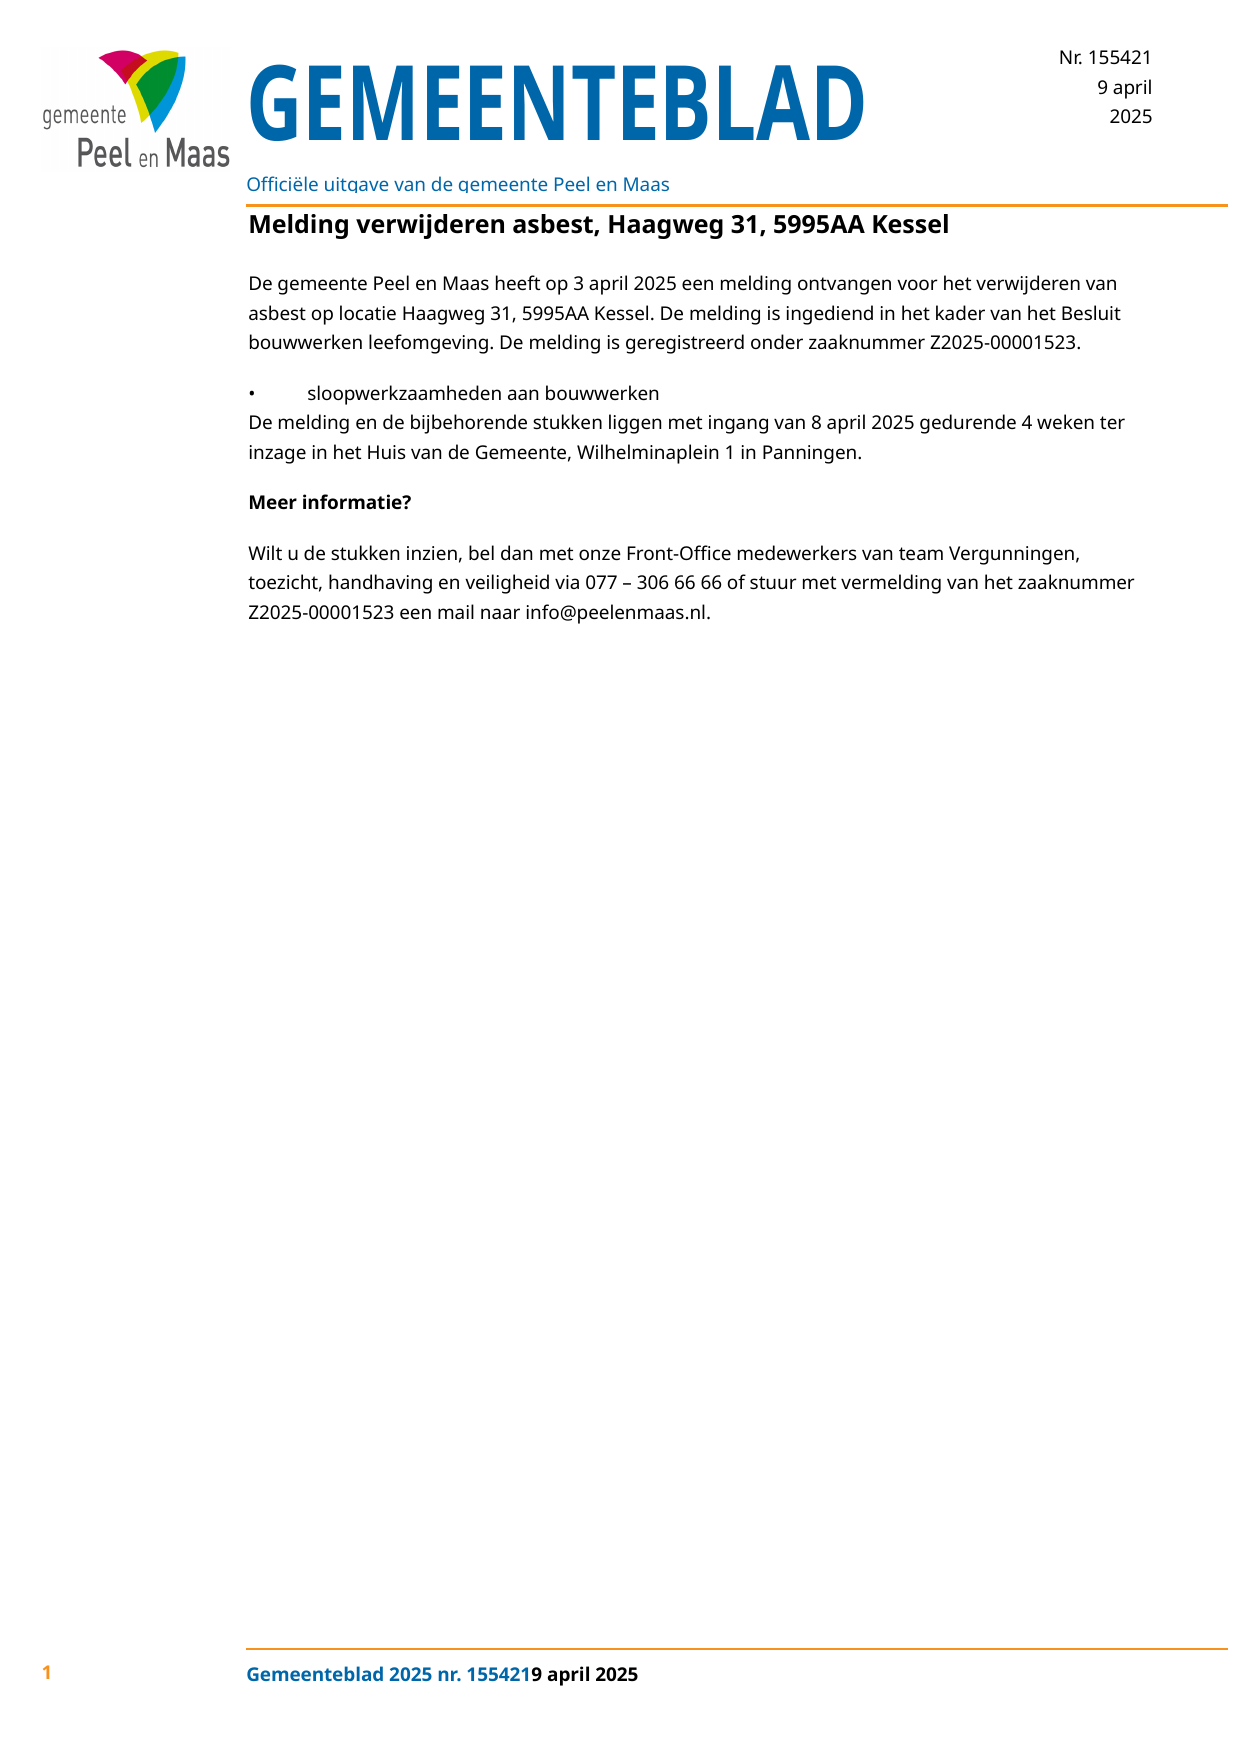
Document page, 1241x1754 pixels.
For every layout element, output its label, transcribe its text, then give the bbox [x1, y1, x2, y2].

text Melding verwijderen asbest, Haagweg 31, 5995AA Kessel [248, 207, 1152, 241]
text De melding en de bijbehorende stukken liggen met ingang van 8 april 2025 gedurende 4 weken ter inzage in het Huis van de Gemeente, Wilhelminaplein 1 in Panningen. [248, 409, 1152, 465]
text De gemeente Peel en Maas heeft op 3 april 2025 een melding ontvangen voor het verwijderen van asbest op locatie Haagweg 31, 5995AA Kessel. De melding is ingediend in het kader van het Besluit bouwwerken leefomgeving. De melding is geregistreerd onder zaaknummer Z2025-00001523. [248, 270, 1152, 355]
picture [41, 47, 231, 172]
text Meer informatie? [248, 489, 1152, 515]
text Wilt u de stukken inzien, bel dan met onze Front-Office medewerkers van team Vergunningen, toezicht, handhaving en veiligheid via 077 – 306 66 66 of stuur met vermelding van het zaaknummer Z2025-00001523 een mail naar info@peelenmaas.nl. [248, 540, 1152, 625]
list sloopwerkzaamheden aan bouwwerken [248, 380, 1152, 406]
